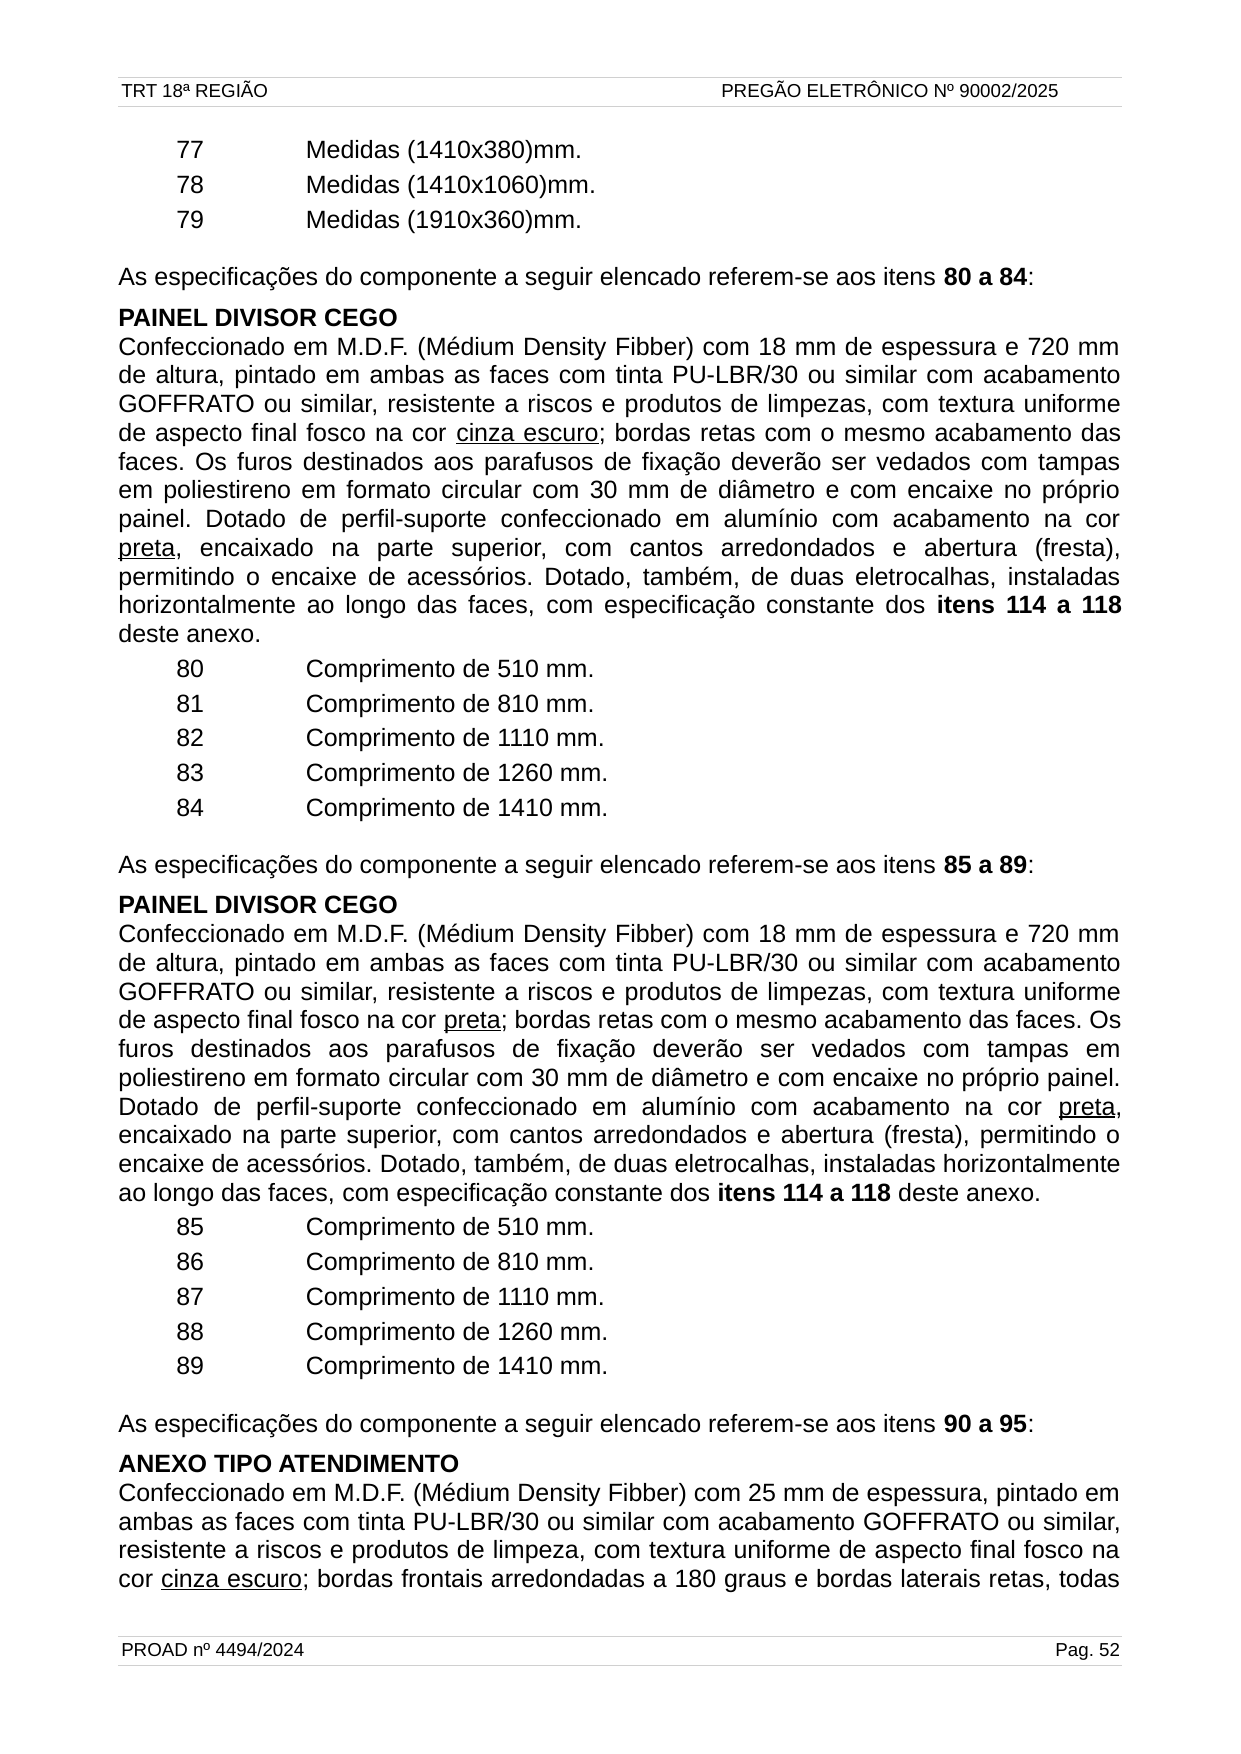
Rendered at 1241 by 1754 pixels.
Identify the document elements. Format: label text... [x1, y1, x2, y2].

text 79 Medidas (1910x360)mm. [176, 205, 1122, 234]
text ANEXO TIPO ATENDIMENTO [118, 1449, 1122, 1478]
text 87 Comprimento de 1110 mm. [176, 1282, 1122, 1311]
text 84 Comprimento de 1410 mm. [176, 793, 1122, 821]
text Confeccionado em M.D.F. (Médium Density Fibber) com 18 mm de espessura e 720 mm de altura, pintado em ambas as faces com tinta PU-LBR/30 ou similar com acabamento GOFFRATO ou similar, resistente a riscos e produtos de limpezas, com textura uniforme de aspecto final fosco na cor cinza escuro; bordas retas com o mesmo acabamento das faces. Os furos destinados aos parafusos de fixação deverão ser vedados com tampas em poliestireno em formato circular com 30 mm de diâmetro e com encaixe no próprio painel. Dotado de perfil-suporte confeccionado em alumínio com acabamento na cor preta, encaixado na parte superior, com cantos arredondados e abertura (fresta), permitindo o encaixe de acessórios. Dotado, também, de duas eletrocalhas, instaladas horizontalmente ao longo das faces, com especificação constante dos itens 114 a 118 deste anexo. [118, 332, 1122, 648]
text 82 Comprimento de 1110 mm. [176, 723, 1122, 752]
text 88 Comprimento de 1260 mm. [176, 1316, 1122, 1345]
text As especificações do componente a seguir elencado referem-se aos itens 90 a 95: [118, 1409, 1122, 1437]
text PAINEL DIVISOR CEGO [118, 303, 1122, 332]
text 80 Comprimento de 510 mm. [176, 654, 1122, 683]
text PAINEL DIVISOR CEGO [118, 890, 1122, 919]
text As especificações do componente a seguir elencado referem-se aos itens 80 a 84: [118, 262, 1122, 291]
text 89 Comprimento de 1410 mm. [176, 1351, 1122, 1380]
text 86 Comprimento de 810 mm. [176, 1247, 1122, 1276]
text 78 Medidas (1410x1060)mm. [176, 170, 1122, 199]
text Confeccionado em M.D.F. (Médium Density Fibber) com 18 mm de espessura e 720 mm de altura, pintado em ambas as faces com tinta PU-LBR/30 ou similar com acabamento GOFFRATO ou similar, resistente a riscos e produtos de limpezas, com textura uniforme de aspecto final fosco na cor preta; bordas retas com o mesmo acabamento das faces. Os furos destinados aos parafusos de fixação deverão ser vedados com tampas em poliestireno em formato circular com 30 mm de diâmetro e com encaixe no próprio painel. Dotado de perfil-suporte confeccionado em alumínio com acabamento na cor preta, encaixado na parte superior, com cantos arredondados e abertura (fresta), permitindo o encaixe de acessórios. Dotado, também, de duas eletrocalhas, instaladas horizontalmente ao longo das faces, com especificação constante dos itens 114 a 118 deste anexo. [118, 919, 1122, 1206]
text 77 Medidas (1410x380)mm. [176, 136, 1122, 164]
text As especificações do componente a seguir elencado referem-se aos itens 85 a 89: [118, 850, 1122, 878]
text 85 Comprimento de 510 mm. [176, 1212, 1122, 1241]
text 81 Comprimento de 810 mm. [176, 688, 1122, 717]
text 83 Comprimento de 1260 mm. [176, 758, 1122, 787]
text Confeccionado em M.D.F. (Médium Density Fibber) com 25 mm de espessura, pintado em ambas as faces com tinta PU-LBR/30 ou similar com acabamento GOFFRATO ou similar, resistente a riscos e produtos de limpeza, com textura uniforme de aspecto final fosco na cor cinza escuro; bordas frontais arredondadas a 180 graus e bordas laterais retas, todas [118, 1478, 1122, 1593]
